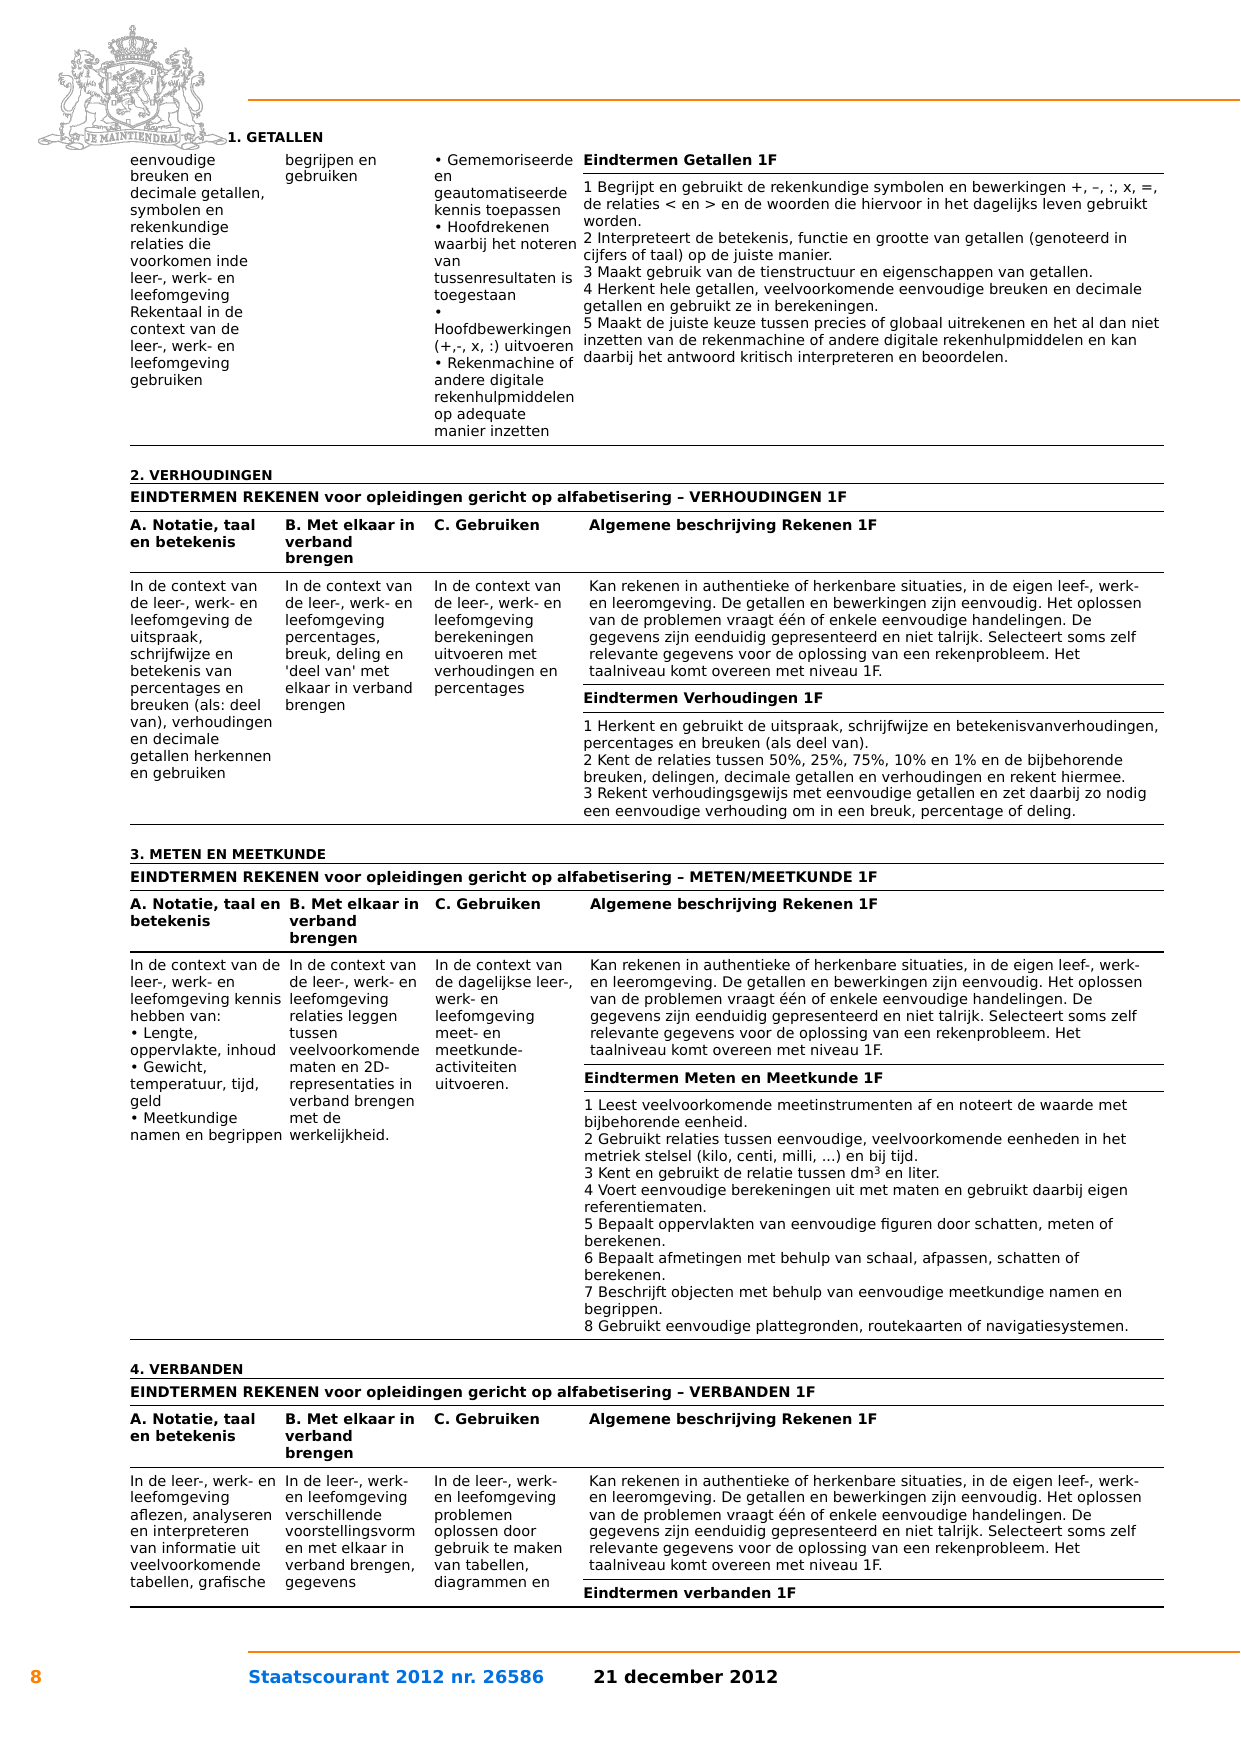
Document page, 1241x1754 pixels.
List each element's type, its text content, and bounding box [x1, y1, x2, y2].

table_header 1. GETALLEN [227, 130, 1163, 146]
table_cell Algemene beschrijving Rekenen 1F [583, 512, 1163, 572]
table_cell In de context van de leer-, werk- en leefomgeving kennis hebben van: • Lengte, oppervlakte, inhoud • Gewicht, temperatuur, tijd, geld • Meetkundige namen en begrippen [130, 953, 283, 1339]
table_cell In de leer-, werk- en leefomgeving verschillende voorstellingsvormen met elkaar in verband brengen, gegevens [279, 1468, 428, 1606]
table_cell B. Met elkaar in verband brengen [283, 891, 429, 951]
table_cell B. Met elkaar in verband brengen [279, 1406, 428, 1467]
table_cell In de context van de leer-, werk- en leefomgeving percentages, breuk, deling en 'deel van' met elkaar in verband brengen [279, 573, 428, 824]
table_header 2. VERHOUDINGEN [130, 468, 1163, 483]
table_header 4. VERBANDEN [130, 1362, 1163, 1378]
table_cell C. Gebruiken [429, 891, 584, 951]
table_cell In de context van de leer-, werk- en leefomgeving berekeningen uitvoeren met verhoudingen en percentages [428, 573, 583, 824]
table_cell Eindtermen Getallen 1F [583, 146, 1163, 173]
table_cell Kan rekenen in authentieke of herkenbare situaties, in de eigen leef-, werk- en leeromgeving. De getallen en bewerkingen zijn eenvoudig. Het oplossen van de problemen vraagt één of enkele eenvoudige handelingen. De gegevens zijn eenduidig gepresenteerd en niet talrijk. Selecteert soms zelf relevante gegevens voor de oplossing van een rekenprobleem. Het taalniveau komt overeen met niveau 1F. [583, 573, 1163, 684]
table_cell 1 Leest veelvoorkomende meetinstrumenten af en noteert de waarde met bijbehorende eenheid. 2 Gebruikt relaties tussen eenvoudige, veelvoorkomende eenheden in het metriek stelsel (kilo, centi, milli, ...) en bij tijd. 3 Kent en gebruikt de relatie tussen dm3 en liter. 4 Voert eenvoudige berekeningen uit met maten en gebruikt daarbij eigen referentiematen. 5 Bepaalt oppervlakten van eenvoudige figuren door schatten, meten of berekenen. 6 Bepaalt afmetingen met behulp van schaal, afpassen, schatten of berekenen. 7 Beschrijft objecten met behulp van eenvoudige meetkundige namen en begrippen. 8 Gebruikt eenvoudige plattegronden, routekaarten of navigatiesystemen. [584, 1092, 1163, 1339]
table_cell Algemene beschrijving Rekenen 1F [584, 891, 1163, 951]
picture [38, 25, 227, 150]
table_cell eenvoudige breuken en decimale getallen, symbolen en rekenkundige relaties die voorkomen inde leer-, werk- en leefomgeving Rekentaal in de context van de leer-, werk- en leefomgeving gebruiken [130, 146, 279, 445]
table_cell In de context van de leer-, werk- en leefomgeving relaties leggen tussen veelvoorkomende maten en 2D-representaties in verband brengen met de werkelijkheid. [283, 953, 429, 1339]
table_cell Eindtermen verbanden 1F [583, 1580, 1163, 1606]
table_cell EINDTERMEN REKENEN voor opleidingen gericht op alfabetisering – METEN/MEETKUNDE 1F [130, 864, 1163, 890]
table_cell In de context van de leer-, werk- en leefomgeving de uitspraak, schrijfwijze en betekenis van percentages en breuken (als: deel van), verhoudingen en decimale getallen herkennen en gebruiken [130, 573, 279, 824]
table_cell A. Notatie, taal en betekenis [130, 891, 283, 951]
table_cell A. Notatie, taal en betekenis [130, 512, 279, 572]
table_cell Algemene beschrijving Rekenen 1F [583, 1406, 1163, 1467]
table_cell C. Gebruiken [428, 1406, 583, 1467]
table_cell A. Notatie, taal en betekenis [130, 1406, 279, 1467]
table_cell 1 Begrijpt en gebruikt de rekenkundige symbolen en bewerkingen +, –, :, x, =, de relaties < en > en de woorden die hiervoor in het dagelijks leven gebruikt worden. 2 Interpreteert de betekenis, functie en grootte van getallen (genoteerd in cijfers of taal) op de juiste manier. 3 Maakt gebruik van de tienstructuur en eigenschappen van getallen. 4 Herkent hele getallen, veelvoorkomende eenvoudige breuken en decimale getallen en gebruikt ze in berekeningen. 5 Maakt de juiste keuze tussen precies of globaal uitrekenen en het al dan niet inzetten van de rekenmachine of andere digitale rekenhulpmiddelen en kan daarbij het antwoord kritisch interpreteren en beoordelen. [583, 174, 1163, 445]
table_cell Eindtermen Meten en Meetkunde 1F [584, 1065, 1163, 1091]
table_cell Kan rekenen in authentieke of herkenbare situaties, in de eigen leef-, werk- en leeromgeving. De getallen en bewerkingen zijn eenvoudig. Het oplossen van de problemen vraagt één of enkele eenvoudige handelingen. De gegevens zijn eenduidig gepresenteerd en niet talrijk. Selecteert soms zelf relevante gegevens voor de oplossing van een rekenprobleem. Het taalniveau komt overeen met niveau 1F. [583, 1468, 1163, 1579]
table_cell • Gememoriseerde en geautomatiseerde kennis toepassen • Hoofdrekenen waarbij het noteren van tussenresultaten is toegestaan • Hoofdbewerkingen (+,-, x, :) uitvoeren • Rekenmachine of andere digitale rekenhulpmiddelen op adequate manier inzetten [428, 146, 583, 445]
table_cell begrijpen en gebruiken [279, 146, 428, 445]
table_cell EINDTERMEN REKENEN voor opleidingen gericht op alfabetisering – VERBANDEN 1F [130, 1379, 1163, 1405]
table_cell B. Met elkaar in verband brengen [279, 512, 428, 572]
table_cell In de leer-, werk- en leefomgeving aflezen, analyseren en interpreteren van informatie uit veelvoorkomende tabellen, grafische [130, 1468, 279, 1606]
table_cell EINDTERMEN REKENEN voor opleidingen gericht op alfabetisering – VERHOUDINGEN 1F [130, 484, 1163, 511]
table_cell C. Gebruiken [428, 512, 583, 572]
table_cell In de leer-, werk- en leefomgeving problemen oplossen door gebruik te maken van tabellen, diagrammen en [428, 1468, 583, 1606]
table_cell Kan rekenen in authentieke of herkenbare situaties, in de eigen leef-, werk- en leeromgeving. De getallen en bewerkingen zijn eenvoudig. Het oplossen van de problemen vraagt één of enkele eenvoudige handelingen. De gegevens zijn eenduidig gepresenteerd en niet talrijk. Selecteert soms zelf relevante gegevens voor de oplossing van een rekenprobleem. Het taalniveau komt overeen met niveau 1F. [584, 953, 1163, 1064]
table_cell Eindtermen Verhoudingen 1F [583, 685, 1163, 712]
table_cell 1 Herkent en gebruikt de uitspraak, schrijfwijze en betekenisvanverhoudingen, percentages en breuken (als deel van). 2 Kent de relaties tussen 50%, 25%, 75%, 10% en 1% en de bijbehorende breuken, delingen, decimale getallen en verhoudingen en rekent hiermee. 3 Rekent verhoudingsgewijs met eenvoudige getallen en zet daarbij zo nodig een eenvoudige verhouding om in een breuk, percentage of deling. [583, 713, 1163, 824]
table_header 3. METEN EN MEETKUNDE [130, 847, 1163, 863]
table_cell In de context van de dagelijkse leer-, werk- en leefomgeving meet- en meetkunde-activiteiten uitvoeren. [429, 953, 584, 1339]
